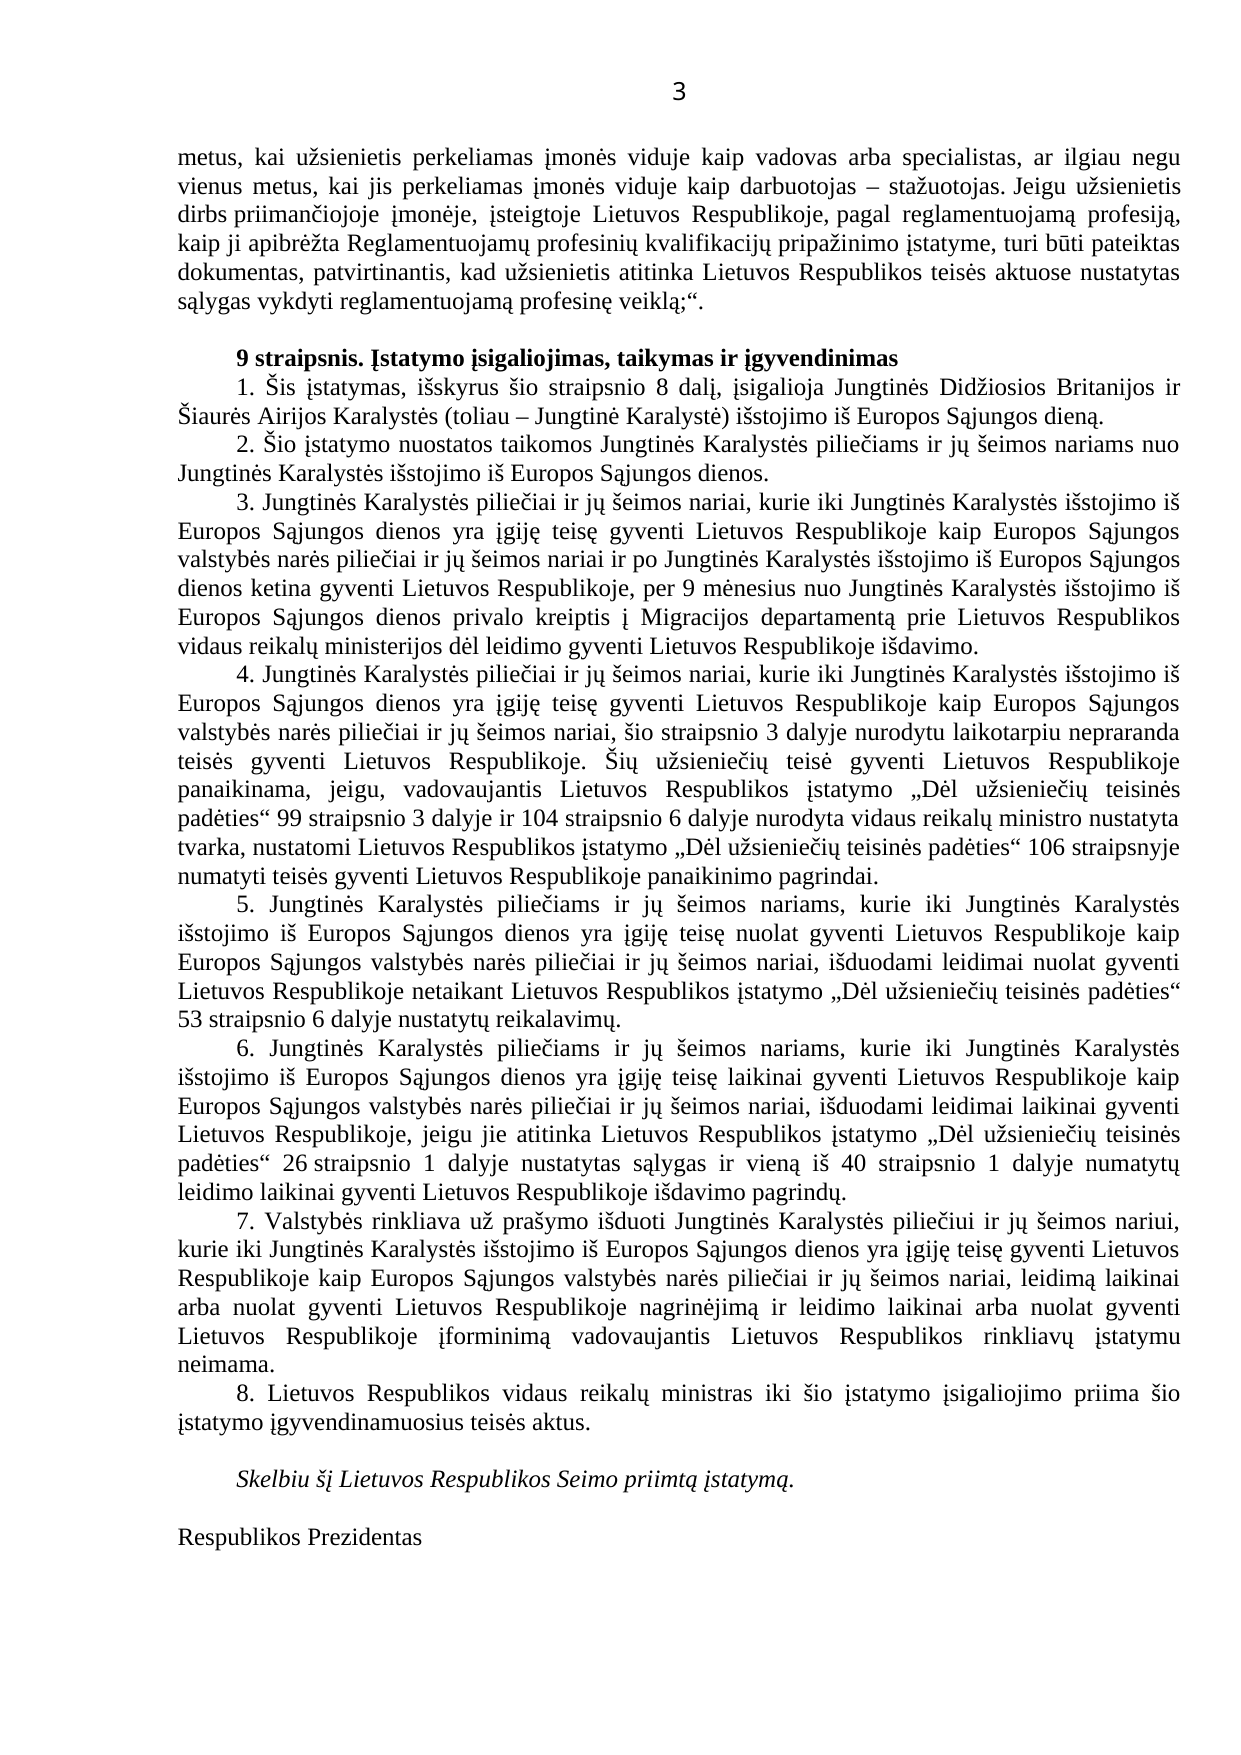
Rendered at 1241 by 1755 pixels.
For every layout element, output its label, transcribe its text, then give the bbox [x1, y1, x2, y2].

text 2. Šio įstatymo nuostatos taikomos Jungtinės Karalystės piliečiams ir jų šeimos nariams nuo Jungtinės Karalystės išstojimo iš Europos Sąjungos dienos. [177, 429, 1181, 487]
text 3. Jungtinės Karalystės piliečiai ir jų šeimos nariai, kurie iki Jungtinės Karalystės išstojimo iš Europos Sąjungos dienos yra įgiję teisę gyventi Lietuvos Respublikoje kaip Europos Sąjungos valstybės narės piliečiai ir jų šeimos nariai ir po Jungtinės Karalystės išstojimo iš Europos Sąjungos dienos ketina gyventi Lietuvos Respublikoje, per 9 mėnesius nuo Jungtinės Karalystės išstojimo iš Europos Sąjungos dienos privalo kreiptis į Migracijos departamentą prie Lietuvos Respublikos vidaus reikalų ministerijos dėl leidimo gyventi Lietuvos Respublikoje išdavimo. [177, 487, 1181, 659]
text 1. Šis įstatymas, išskyrus šio straipsnio 8 dalį, įsigalioja Jungtinės Didžiosios Britanijos ir Šiaurės Airijos Karalystės (toliau – Jungtinė Karalystė) išstojimo iš Europos Sąjungos dieną. [177, 372, 1181, 429]
text metus, kai užsienietis perkeliamas įmonės viduje kaip vadovas arba specialistas, ar ilgiau negu vienus metus, kai jis perkeliamas įmonės viduje kaip darbuotojas – stažuotojas. Jeigu užsienietis dirbs priimančiojoje įmonėje, įsteigtoje Lietuvos Respublikoje, pagal reglamentuojamą profesiją, kaip ji apibrėžta Reglamentuojamų profesinių kvalifikacijų pripažinimo įstatyme, turi būti pateiktas dokumentas, patvirtinantis, kad užsienietis atitinka Lietuvos Respublikos teisės aktuose nustatytas sąlygas vykdyti reglamentuojamą profesinę veiklą;“. [177, 142, 1181, 314]
text 5. Jungtinės Karalystės piliečiams ir jų šeimos nariams, kurie iki Jungtinės Karalystės išstojimo iš Europos Sąjungos dienos yra įgiję teisę nuolat gyventi Lietuvos Respublikoje kaip Europos Sąjungos valstybės narės piliečiai ir jų šeimos nariai, išduodami leidimai nuolat gyventi Lietuvos Respublikoje netaikant Lietuvos Respublikos įstatymo „Dėl užsieniečių teisinės padėties“ 53 straipsnio 6 dalyje nustatytų reikalavimų. [177, 889, 1181, 1033]
text 7. Valstybės rinkliava už prašymo išduoti Jungtinės Karalystės piliečiui ir jų šeimos nariui, kurie iki Jungtinės Karalystės išstojimo iš Europos Sąjungos dienos yra įgiję teisę gyventi Lietuvos Respublikoje kaip Europos Sąjungos valstybės narės piliečiai ir jų šeimos nariai, leidimą laikinai arba nuolat gyventi Lietuvos Respublikoje nagrinėjimą ir leidimo laikinai arba nuolat gyventi Lietuvos Respublikoje įforminimą vadovaujantis Lietuvos Respublikos rinkliavų įstatymu neimama. [177, 1206, 1181, 1378]
text Respublikos Prezidentas [177, 1522, 1181, 1551]
text 8. Lietuvos Respublikos vidaus reikalų ministras iki šio įstatymo įsigaliojimo priima šio įstatymo įgyvendinamuosius teisės aktus. [177, 1378, 1181, 1436]
text 6. Jungtinės Karalystės piliečiams ir jų šeimos nariams, kurie iki Jungtinės Karalystės išstojimo iš Europos Sąjungos dienos yra įgiję teisę laikinai gyventi Lietuvos Respublikoje kaip Europos Sąjungos valstybės narės piliečiai ir jų šeimos nariai, išduodami leidimai laikinai gyventi Lietuvos Respublikoje, jeigu jie atitinka Lietuvos Respublikos įstatymo „Dėl užsieniečių teisinės padėties“ 26 straipsnio 1 dalyje nustatytas sąlygas ir vieną iš 40 straipsnio 1 dalyje numatytų leidimo laikinai gyventi Lietuvos Respublikoje išdavimo pagrindų. [177, 1033, 1181, 1206]
text Skelbiu šį Lietuvos Respublikos Seimo priimtą įstatymą. [177, 1464, 1181, 1493]
text 4. Jungtinės Karalystės piliečiai ir jų šeimos nariai, kurie iki Jungtinės Karalystės išstojimo iš Europos Sąjungos dienos yra įgiję teisę gyventi Lietuvos Respublikoje kaip Europos Sąjungos valstybės narės piliečiai ir jų šeimos nariai, šio straipsnio 3 dalyje nurodytu laikotarpiu nepraranda teisės gyventi Lietuvos Respublikoje. Šių užsieniečių teisė gyventi Lietuvos Respublikoje panaikinama, jeigu, vadovaujantis Lietuvos Respublikos įstatymo „Dėl užsieniečių teisinės padėties“ 99 straipsnio 3 dalyje ir 104 straipsnio 6 dalyje nurodyta vidaus reikalų ministro nustatyta tvarka, nustatomi Lietuvos Respublikos įstatymo „Dėl užsieniečių teisinės padėties“ 106 straipsnyje numatyti teisės gyventi Lietuvos Respublikoje panaikinimo pagrindai. [177, 659, 1181, 889]
text 9 straipsnis. Įstatymo įsigaliojimas, taikymas ir įgyvendinimas [177, 343, 1181, 372]
